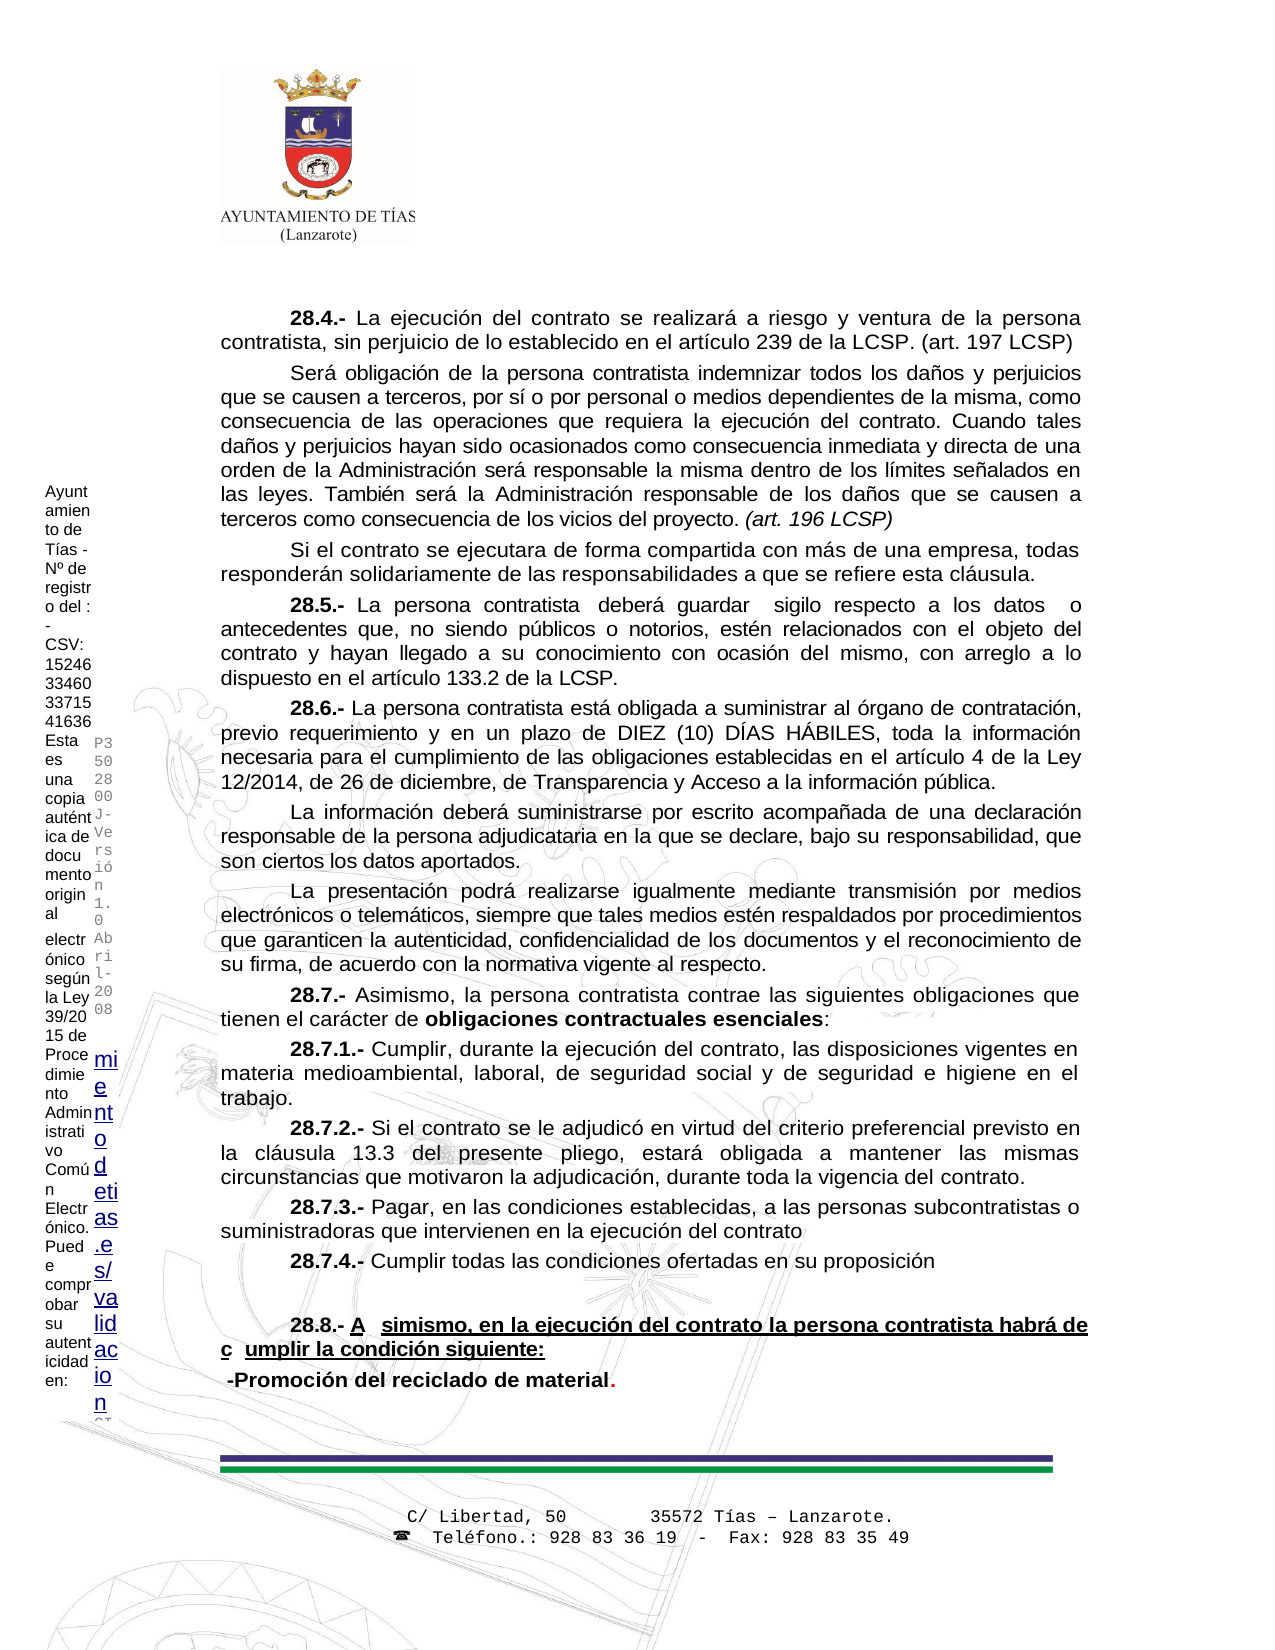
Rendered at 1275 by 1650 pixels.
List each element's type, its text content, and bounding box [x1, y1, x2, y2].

text electrónico según la Ley 39/2015 de Procedimiento Administrativo Común Electrónico. Puede comprobar su autenticidad en: [45, 930, 92, 1390]
text 28.6.- La persona contratista está obligada a suministrar al órgano de contratación, previo requerimiento y en un plazo de DIEZ (10) DÍAS HÁBILES, toda la información necesaria para el cumplimiento de las obligaciones establecidas en el artículo 4 de la Ley 12/2014, de 26 de diciembre, de Transparencia y Acceso a la información pública. [989, 696, 1082, 794]
text La información deberá suministrarse por escrito acompañada de una declaración responsable de la persona adjudicataria en la que se declare, bajo su responsabilidad, que son ciertos los datos aportados. [989, 799, 1082, 873]
text La presentación podrá realizarse igualmente mediante transmisión por medios electrónicos o telemáticos, siempre que tales medios estén respaldados por procedimientos que garanticen la autenticidad, confidencialidad de los documentos y el reconocimiento de su firma, de acuerdo con la normativa vigente al respecto. [989, 879, 1082, 976]
text Ayuntamiento de Tías - Nº de registro del : - CSV: 15246334603371541636 Esta es una copia auténtica de documento original [45, 482, 92, 923]
text Será obligación de la persona contratista indemnizar todos los daños y perjuicios que se causen a terceros, por sí o por personal o medios dependientes de la misma, como consecuencia de las operaciones que requiera la ejecución del contrato. Cuando tales daños y perjuicios hayan sido ocasionados como consecuencia inmediata y directa de una orden de la Administración será responsable la misma dentro de los límites señalados en las leyes. También será la Administración responsable de los daños que se causen a terceros como consecuencia de los vicios del proyecto. (art. 196 LCSP) [220, 360, 1082, 531]
text 28.7.3.- Pagar, en las condiciones establecidas, a las personas subcontratistas o suministradoras que intervienen en la ejecución del contrato [989, 1203, 1081, 1243]
text -Promoción del reciclado de material. [989, 1367, 1181, 1391]
text http://sede.ayuntamientodetias.es/validacion CIF: [94, 1046, 119, 1421]
text  Teléfono.: 928 83 36 19 - Fax: 928 83 35 49 [989, 1527, 1122, 1548]
text c umplir la condición siguiente: [989, 1337, 1181, 1361]
text P3502800J-Versión 1.0 Abril-2008 [94, 736, 114, 1019]
text 28.7.4.- Cumplir todas las condiciones ofertadas en su proposición [989, 1249, 1181, 1273]
text C/ Libertad, 50 35572 Tías – Lanzarote. [989, 1507, 1122, 1527]
text 28.4.- La ejecución del contrato se realizará a riesgo y ventura de la persona contratista, sin perjuicio de lo establecido en el artículo 239 de la LCSP. (art. 197 LCSP) [220, 306, 1082, 354]
text 28.5.- La persona contratista deberá guardar sigilo respecto a los datos o antecedentes que, no siendo públicos o notorios, estén relacionados con el objeto del contrato y hayan llegado a su conocimiento con ocasión del mismo, con arreglo a lo dispuesto en el artículo 133.2 de la LCSP. [220, 592, 1082, 689]
text Si el contrato se ejecutara de forma compartida con más de una empresa, todas responderán solidariamente de las responsabilidades a que se refiere esta cláusula. [220, 537, 1081, 586]
text 28.7.2.- Si el contrato se le adjudicó en virtud del criterio preferencial previsto en la cláusula 13.3 del presente pliego, estará obligada a mantener las mismas circunstancias que motivaron la adjudicación, durante toda la vigencia del contrato. [989, 1116, 1081, 1177]
subtitle 28.8.- A simismo, en la ejecución del contrato la persona contratista habrá de [989, 1312, 1181, 1336]
